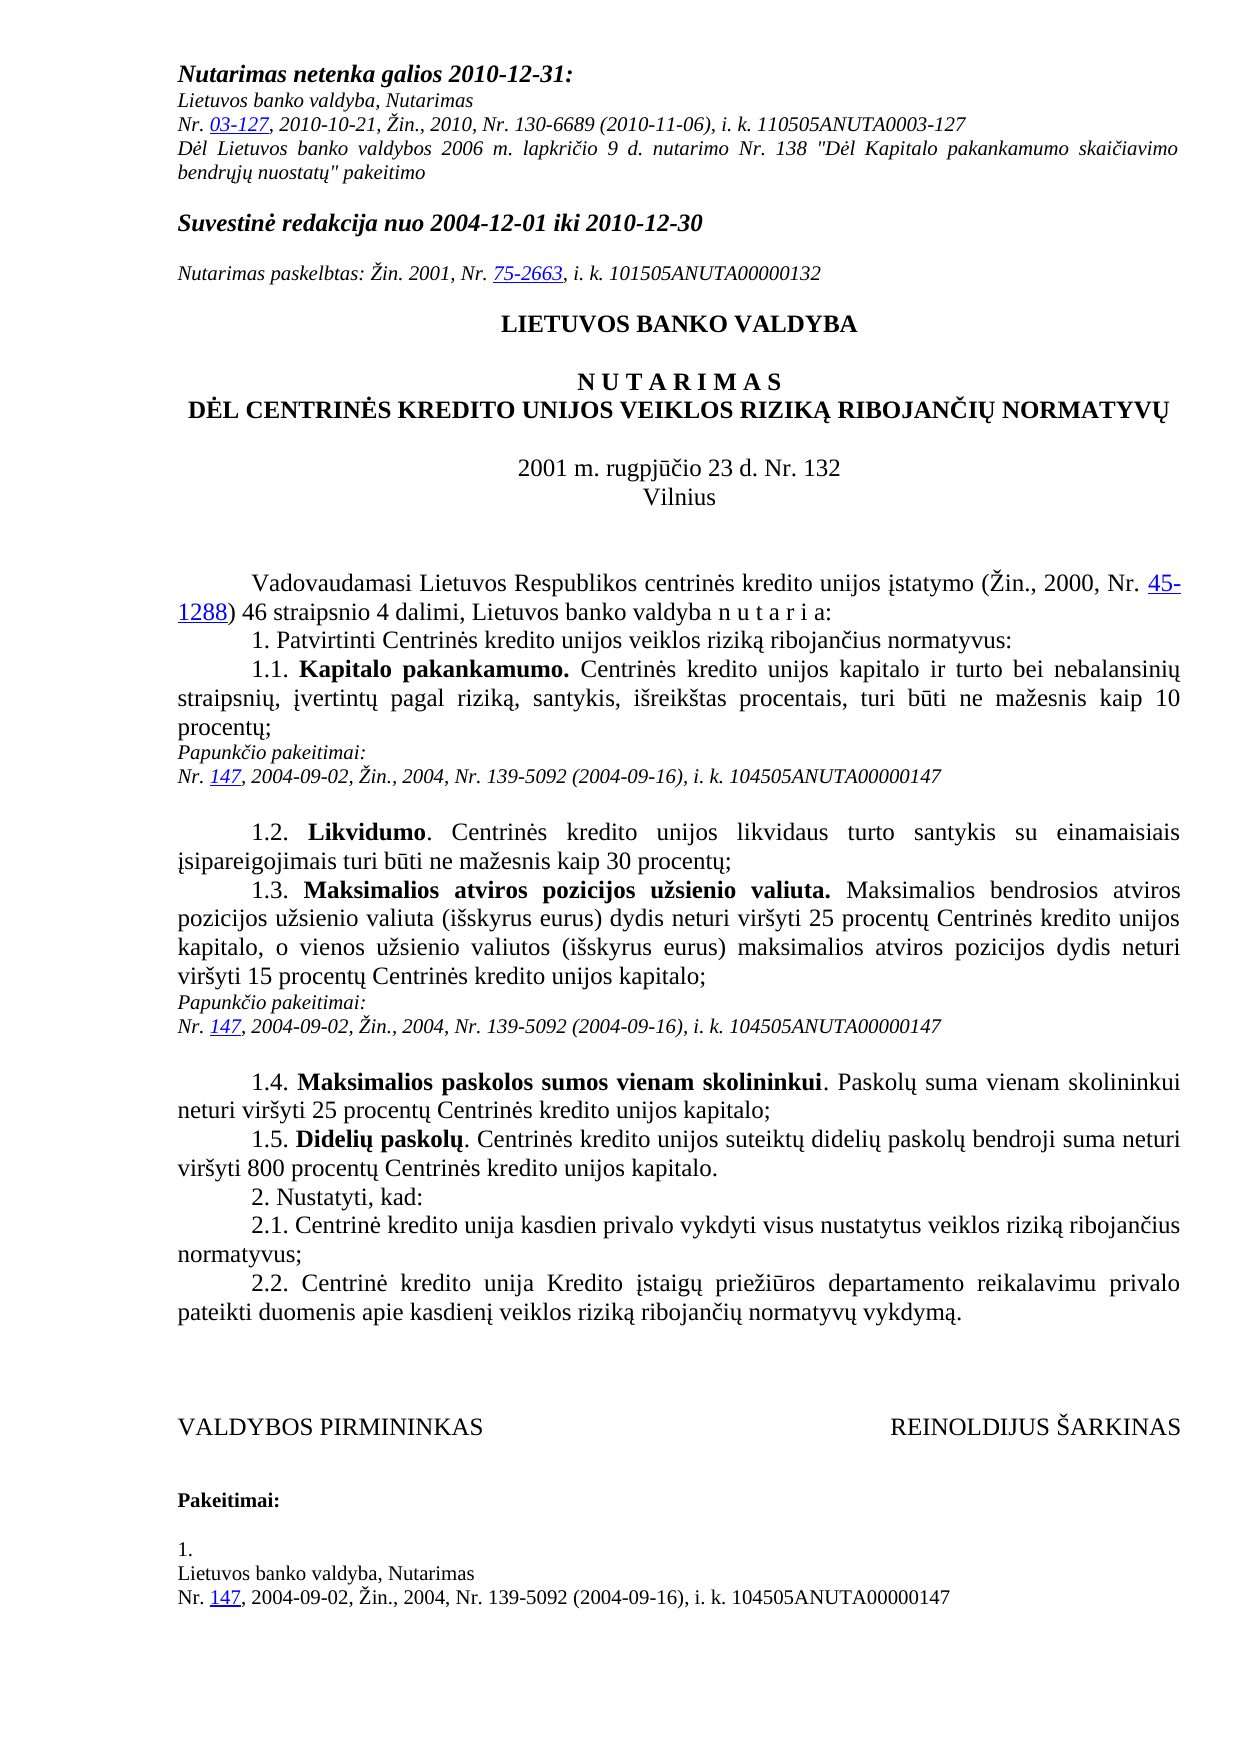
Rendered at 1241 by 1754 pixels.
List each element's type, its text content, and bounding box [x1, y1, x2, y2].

text 2. Nustatyti, kad: [177, 1182, 1181, 1210]
text Papunkčio pakeitimai: [177, 740, 1181, 764]
text 1.2. Likvidumo. Centrinės kredito unijos likvidaus turto santykis su einamaisiais įsipareigojimais turi būti ne mažesnis kaip 30 procentų; [177, 817, 1181, 875]
text 1.3. Maksimalios atviros pozicijos užsienio valiuta. Maksimalios bendrosios atviros pozicijos užsienio valiuta (išskyrus eurus) dydis neturi viršyti 25 procentų Centrinės kredito unijos kapitalo, o vienos užsienio valiutos (išskyrus eurus) maksimalios atviros pozicijos dydis neturi viršyti 15 procentų Centrinės kredito unijos kapitalo; [177, 875, 1181, 990]
text 1.4. Maksimalios paskolos sumos vienam skolininkui. Paskolų suma vienam skolininkui neturi viršyti 25 procentų Centrinės kredito unijos kapitalo; [177, 1067, 1181, 1124]
text LIETUVOS BANKO VALDYBA [177, 309, 1181, 338]
text Lietuvos banko valdyba, Nutarimas [177, 1561, 1181, 1585]
text Papunkčio pakeitimai: [177, 990, 1181, 1014]
text Lietuvos banko valdyba, Nutarimas [177, 88, 1181, 112]
text Pakeitimai: [177, 1488, 1181, 1512]
text Vilnius [177, 482, 1181, 510]
text 1. [177, 1537, 1181, 1561]
text Nutarimas paskelbtas: Žin. 2001, Nr. 75-2663, i. k. 101505ANUTA00000132 [177, 261, 1181, 285]
text 2.2. Centrinė kredito unija Kredito įstaigų priežiūros departamento reikalavimu privalo pateikti duomenis apie kasdienį veiklos riziką ribojančių normatyvų vykdymą. [177, 1268, 1181, 1325]
text Nr. 147, 2004-09-02, Žin., 2004, Nr. 139-5092 (2004-09-16), i. k. 104505ANUTA00000147 [177, 764, 1181, 788]
text Nr. 147, 2004-09-02, Žin., 2004, Nr. 139-5092 (2004-09-16), i. k. 104505ANUTA00000147 [177, 1014, 1181, 1038]
text Nr. 147, 2004-09-02, Žin., 2004, Nr. 139-5092 (2004-09-16), i. k. 104505ANUTA00000147 [177, 1585, 1181, 1609]
text N U T A R I M A S [177, 367, 1181, 395]
text 2.1. Centrinė kredito unija kasdien privalo vykdyti visus nustatytus veiklos riziką ribojančius normatyvus; [177, 1210, 1181, 1268]
text 1.5. Didelių paskolų. Centrinės kredito unijos suteiktų didelių paskolų bendroji suma neturi viršyti 800 procentų Centrinės kredito unijos kapitalo. [177, 1124, 1181, 1182]
text Dėl Lietuvos banko valdybos 2006 m. lapkričio 9 d. nutarimo Nr. 138 "Dėl Kapitalo pakankamumo skaičiavimo bendrųjų nuostatų" pakeitimo [177, 136, 1181, 184]
text 1.1. Kapitalo pakankamumo. Centrinės kredito unijos kapitalo ir turto bei nebalansinių straipsnių, įvertintų pagal riziką, santykis, išreikštas procentais, turi būti ne mažesnis kaip 10 procentų; [177, 654, 1181, 740]
text Nr. 03-127, 2010-10-21, Žin., 2010, Nr. 130-6689 (2010-11-06), i. k. 110505ANUTA0003-127 [177, 112, 1181, 136]
text 2001 m. rugpjūčio 23 d. Nr. 132 [177, 453, 1181, 482]
text DĖL CENTRINĖS KREDITO UNIJOS VEIKLOS RIZIKĄ RIBOJANČIŲ NORMATYVŲ [177, 395, 1181, 424]
text Suvestinė redakcija nuo 2004-12-01 iki 2010-12-30 [177, 208, 1181, 237]
text VALDYBOS PIRMININKAS REINOLDIJUS ŠARKINAS [177, 1412, 1181, 1440]
text Nutarimas netenka galios 2010-12-31: [177, 59, 1181, 88]
text 1. Patvirtinti Centrinės kredito unijos veiklos riziką ribojančius normatyvus: [177, 625, 1181, 654]
text Vadovaudamasi Lietuvos Respublikos centrinės kredito unijos įstatymo (Žin., 2000, Nr. 45-1288) 46 straipsnio 4 dalimi, Lietuvos banko valdyba nutaria: [177, 568, 1181, 625]
